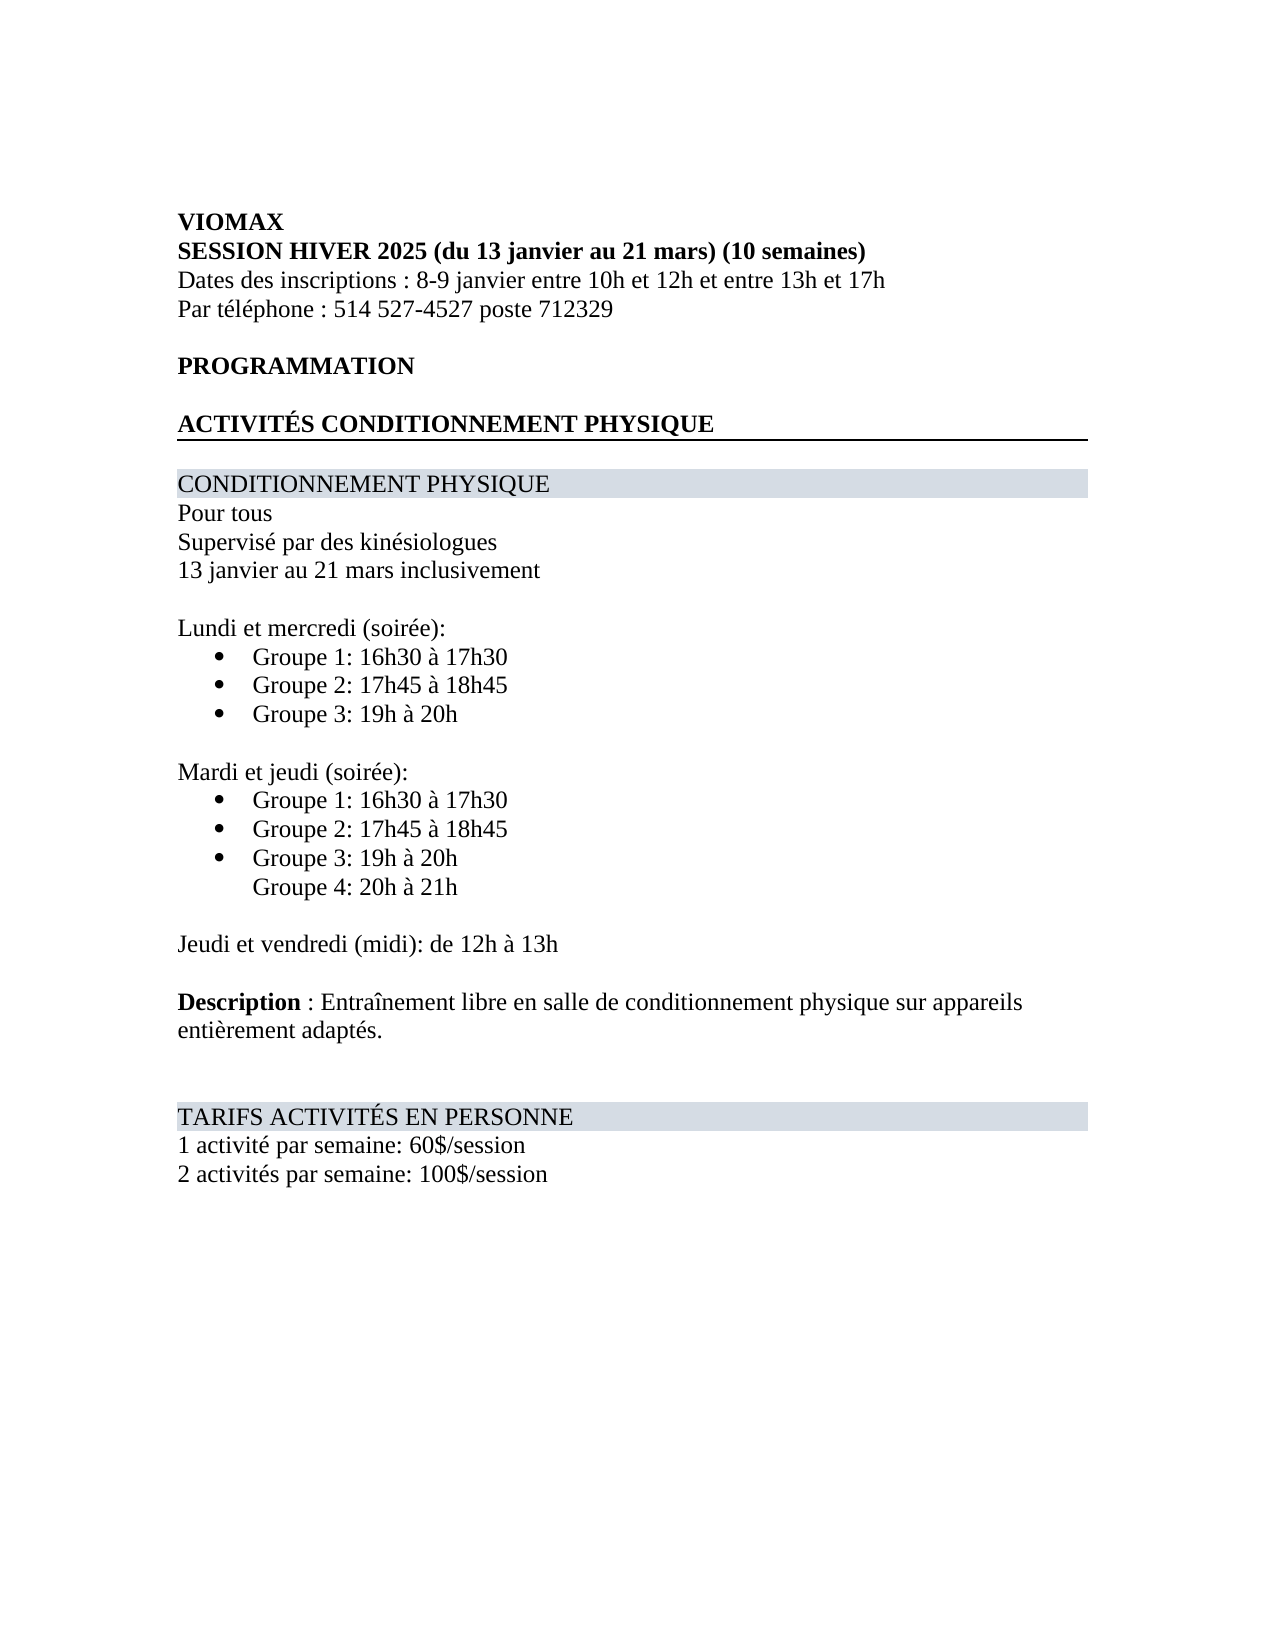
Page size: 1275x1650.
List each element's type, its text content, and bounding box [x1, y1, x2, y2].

list Groupe 4: 20h à 21h [252, 872, 1088, 901]
text CONDITIONNEMENT PHYSIQUE [177, 469, 1088, 498]
text Dates des inscriptions : 8-9 janvier entre 10h et 12h et entre 13h et 17h [177, 265, 1088, 294]
list Groupe 3: 19h à 20h [215, 699, 1088, 728]
text Supervisé par des kinésiologues [177, 527, 1088, 556]
list Groupe 2: 17h45 à 18h45 [215, 671, 1088, 699]
list Groupe 3: 19h à 20h [215, 843, 1088, 872]
text TARIFS ACTIVITÉS EN PERSONNE [177, 1102, 1088, 1131]
text 13 janvier au 21 mars inclusivement [177, 556, 1088, 584]
text PROGRAMMATION [177, 351, 1088, 380]
list Groupe 1: 16h30 à 17h30 [215, 786, 1088, 814]
text SESSION HIVER 2025 (du 13 janvier au 21 mars) (10 semaines) [177, 236, 1088, 265]
text Par téléphone : 514 527-4527 poste 712329 [177, 294, 1088, 322]
text Description : Entraînement libre en salle de conditionnement physique sur appareils entièrement adaptés. [177, 987, 1088, 1044]
text VIOMAX [177, 207, 1088, 236]
list Groupe 2: 17h45 à 18h45 [215, 814, 1088, 843]
text ACTIVITÉS CONDITIONNEMENT PHYSIQUE [177, 409, 1088, 439]
text Mardi et jeudi (soirée): [177, 757, 1088, 786]
text 1 activité par semaine: 60$/session [177, 1131, 1088, 1159]
list Groupe 1: 16h30 à 17h30 [215, 642, 1088, 671]
text 2 activités par semaine: 100$/session [177, 1159, 1088, 1188]
text Jeudi et vendredi (midi): de 12h à 13h [177, 929, 1088, 958]
text Pour tous [177, 498, 1088, 527]
text Lundi et mercredi (soirée): [177, 613, 1088, 642]
